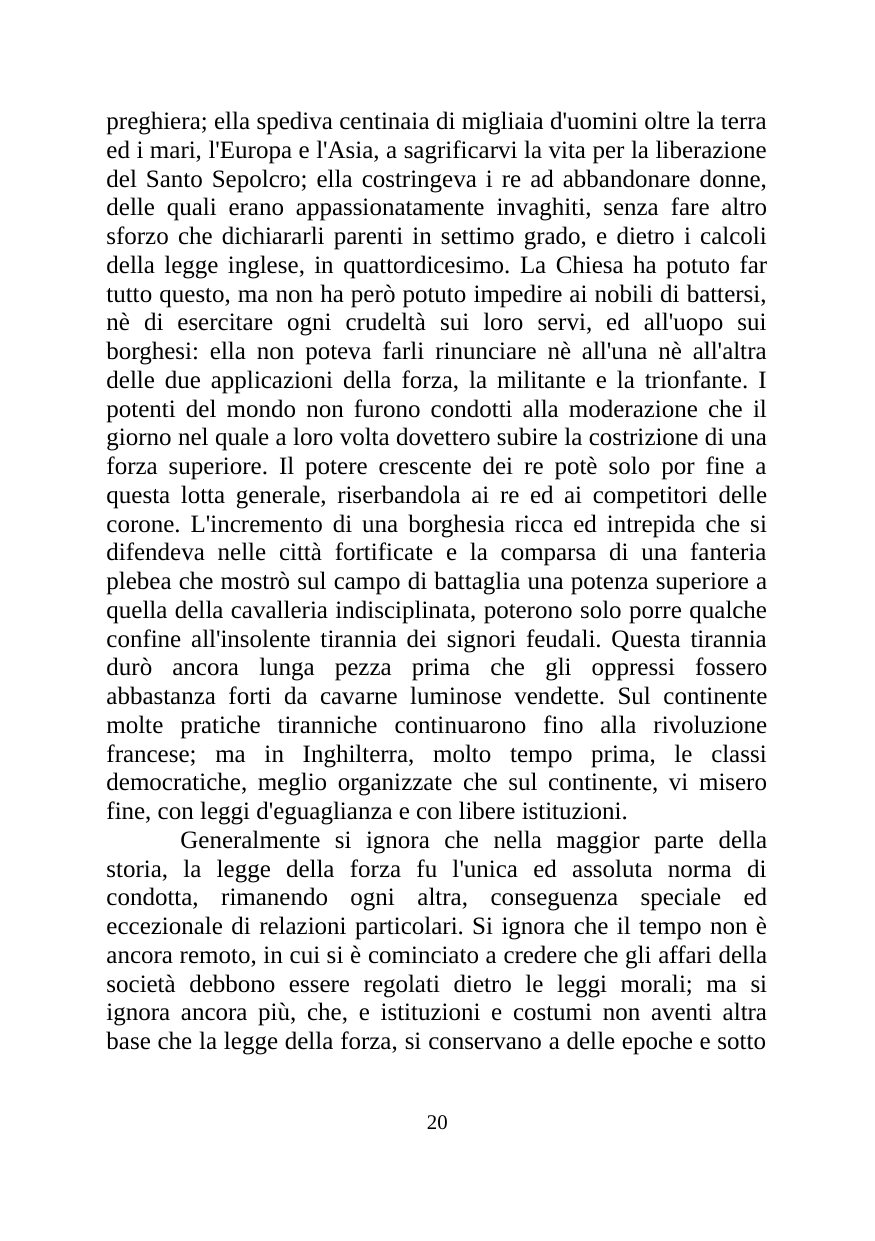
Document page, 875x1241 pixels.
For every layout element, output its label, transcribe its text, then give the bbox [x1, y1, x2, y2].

text Generalmente si ignora che nella maggior parte della storia, la legge della forza fu l'unica ed assoluta norma di condotta, rimanendo ogni altra, conseguenza speciale ed eccezionale di relazioni particolari. Si ignora che il tempo non è ancora remoto, in cui si è cominciato a credere che gli affari della società debbono essere regolati dietro le leggi morali; ma si ignora ancora più, che, e istituzioni e costumi non aventi altra base che la legge della forza, si conservano a delle epoche e sotto [106, 825, 768, 1055]
text preghiera; ella spediva centinaia di migliaia d'uomini oltre la terra ed i mari, l'Europa e l'Asia, a sagrificarvi la vita per la liberazione del Santo Sepolcro; ella costringeva i re ad abbandonare donne, delle quali erano appassionatamente invaghiti, senza fare altro sforzo che dichiararli parenti in settimo grado, e dietro i calcoli della legge inglese, in quattordicesimo. La Chiesa ha potuto far tutto questo, ma non ha però potuto impedire ai nobili di battersi, nè di esercitare ogni crudeltà sui loro servi, ed all'uopo sui borghesi: ella non poteva farli rinunciare nè all'una nè all'altra delle due applicazioni della forza, la militante e la trionfante. I potenti del mondo non furono condotti alla moderazione che il giorno nel quale a loro volta dovettero subire la costrizione di una forza superiore. Il potere crescente dei re potè solo por fine a questa lotta generale, riserbandola ai re ed ai competitori delle corone. L'incremento di una borghesia ricca ed intrepida che si difendeva nelle città fortificate e la comparsa di una fanteria plebea che mostrò sul campo di battaglia una potenza superiore a quella della cavalleria indisciplinata, poterono solo porre qualche confine all'insolente tirannia dei signori feudali. Questa tirannia durò ancora lunga pezza prima che gli oppressi fossero abbastanza forti da cavarne luminose vendette. Sul continente molte pratiche tiranniche continuarono fino alla rivoluzione francese; ma in Inghilterra, molto tempo prima, le classi democratiche, meglio organizzate che sul continente, vi misero fine, con leggi d'eguaglianza e con libere istituzioni. [106, 106, 768, 825]
